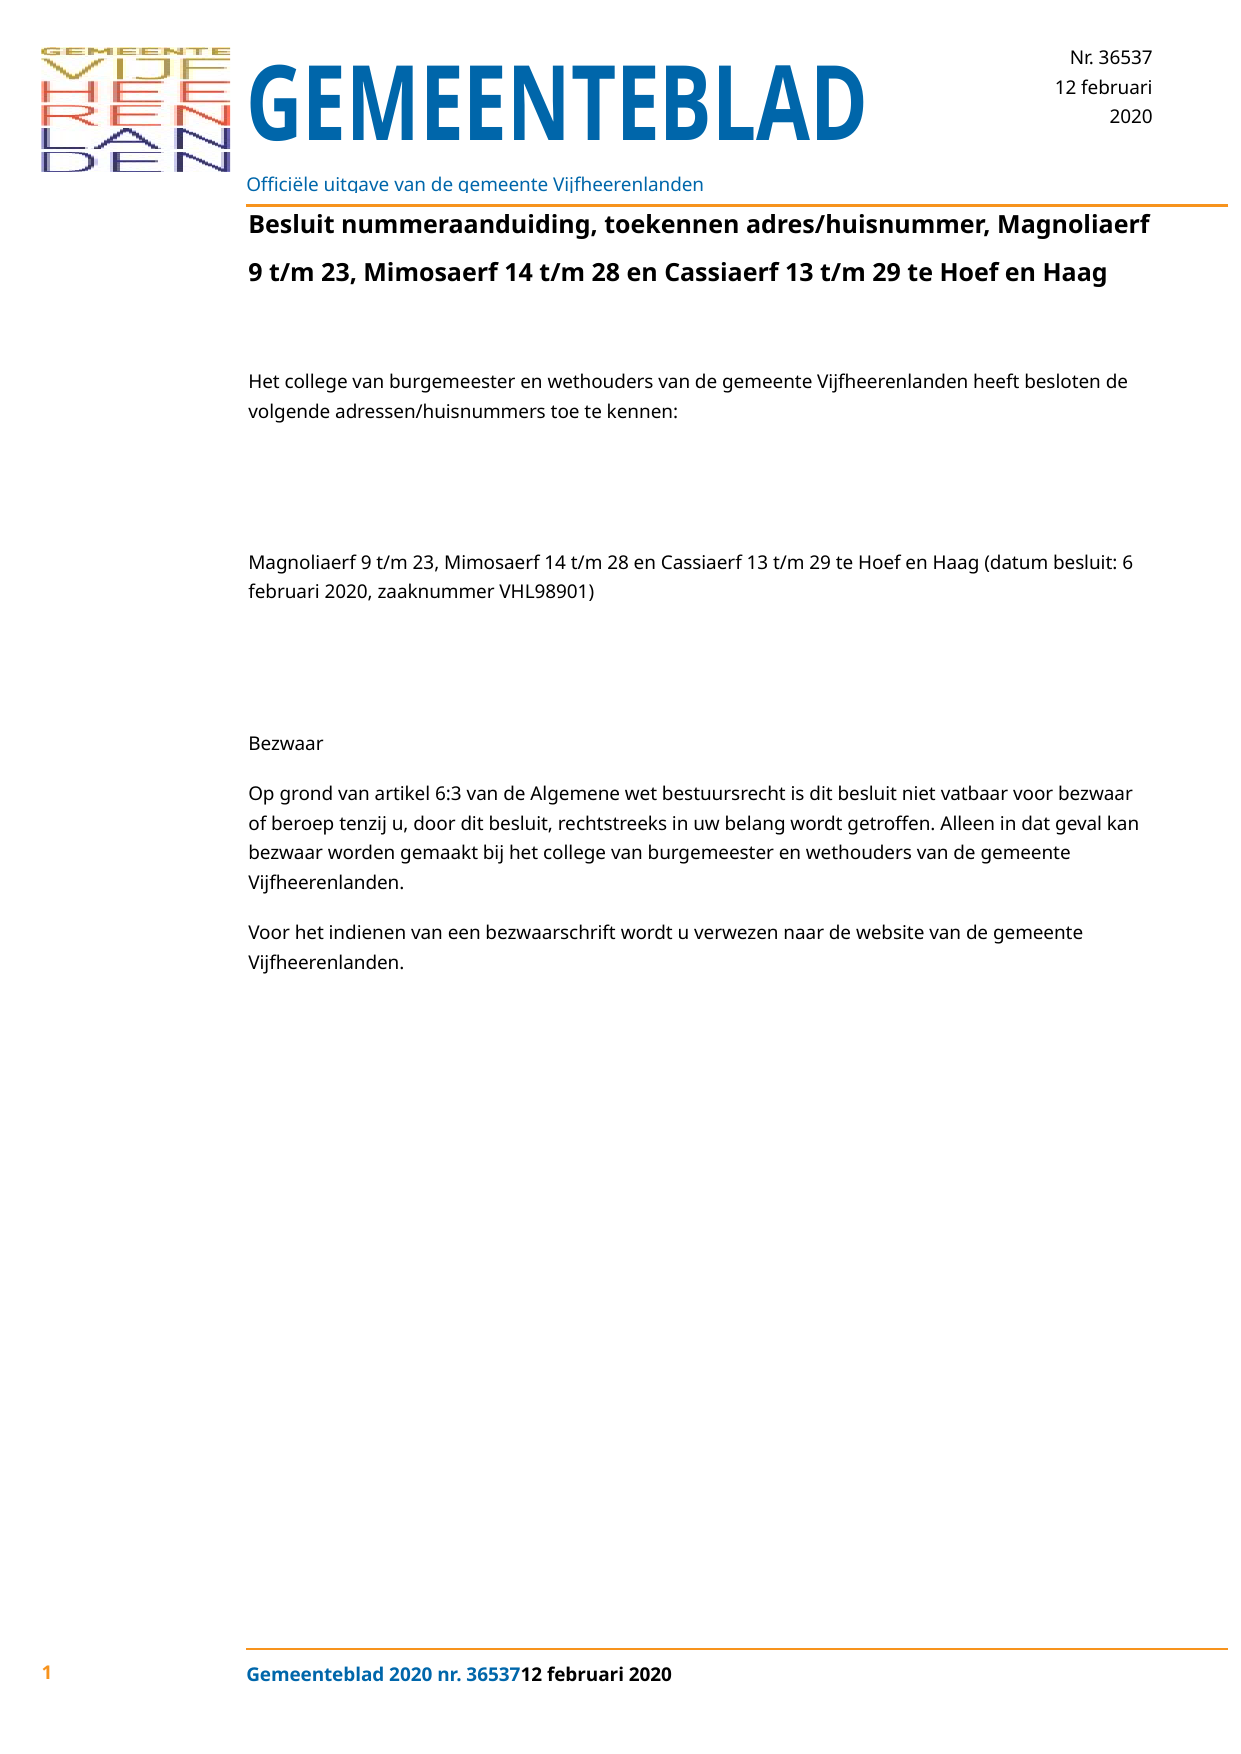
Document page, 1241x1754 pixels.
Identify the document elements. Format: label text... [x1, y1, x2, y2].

text Het college van burgemeester en wethouders van de gemeente Vijfheerenlanden heeft besloten de volgende adressen/huisnummers toe te kennen: [248, 368, 1152, 424]
text Op grond van artikel 6:3 van de Algemene wet bestuursrecht is dit besluit niet vatbaar voor bezwaar of beroep tenzij u, door dit besluit, rechtstreeks in uw belang wordt getroffen. Alleen in dat geval kan bezwaar worden gemaakt bij het college van burgemeester en wethouders van de gemeente Vijfheerenlanden. [248, 780, 1152, 895]
text Voor het indienen van een bezwaarschrift wordt u verwezen naar de website van de gemeente Vijfheerenlanden. [248, 919, 1152, 975]
text Magnoliaerf 9 t/m 23, Mimosaerf 14 t/m 28 en Cassiaerf 13 t/m 29 te Hoef en Haag (datum besluit: 6 februari 2020, zaaknummer VHL98901) [248, 549, 1152, 604]
text Bezwaar [248, 730, 1152, 756]
picture [41, 47, 231, 172]
text Besluit nummeraanduiding, toekennen adres/huisnummer, Magnoliaerf 9 t/m 23, Mimosaerf 14 t/m 28 en Cassiaerf 13 t/m 29 te Hoef en Haag [248, 207, 1152, 288]
